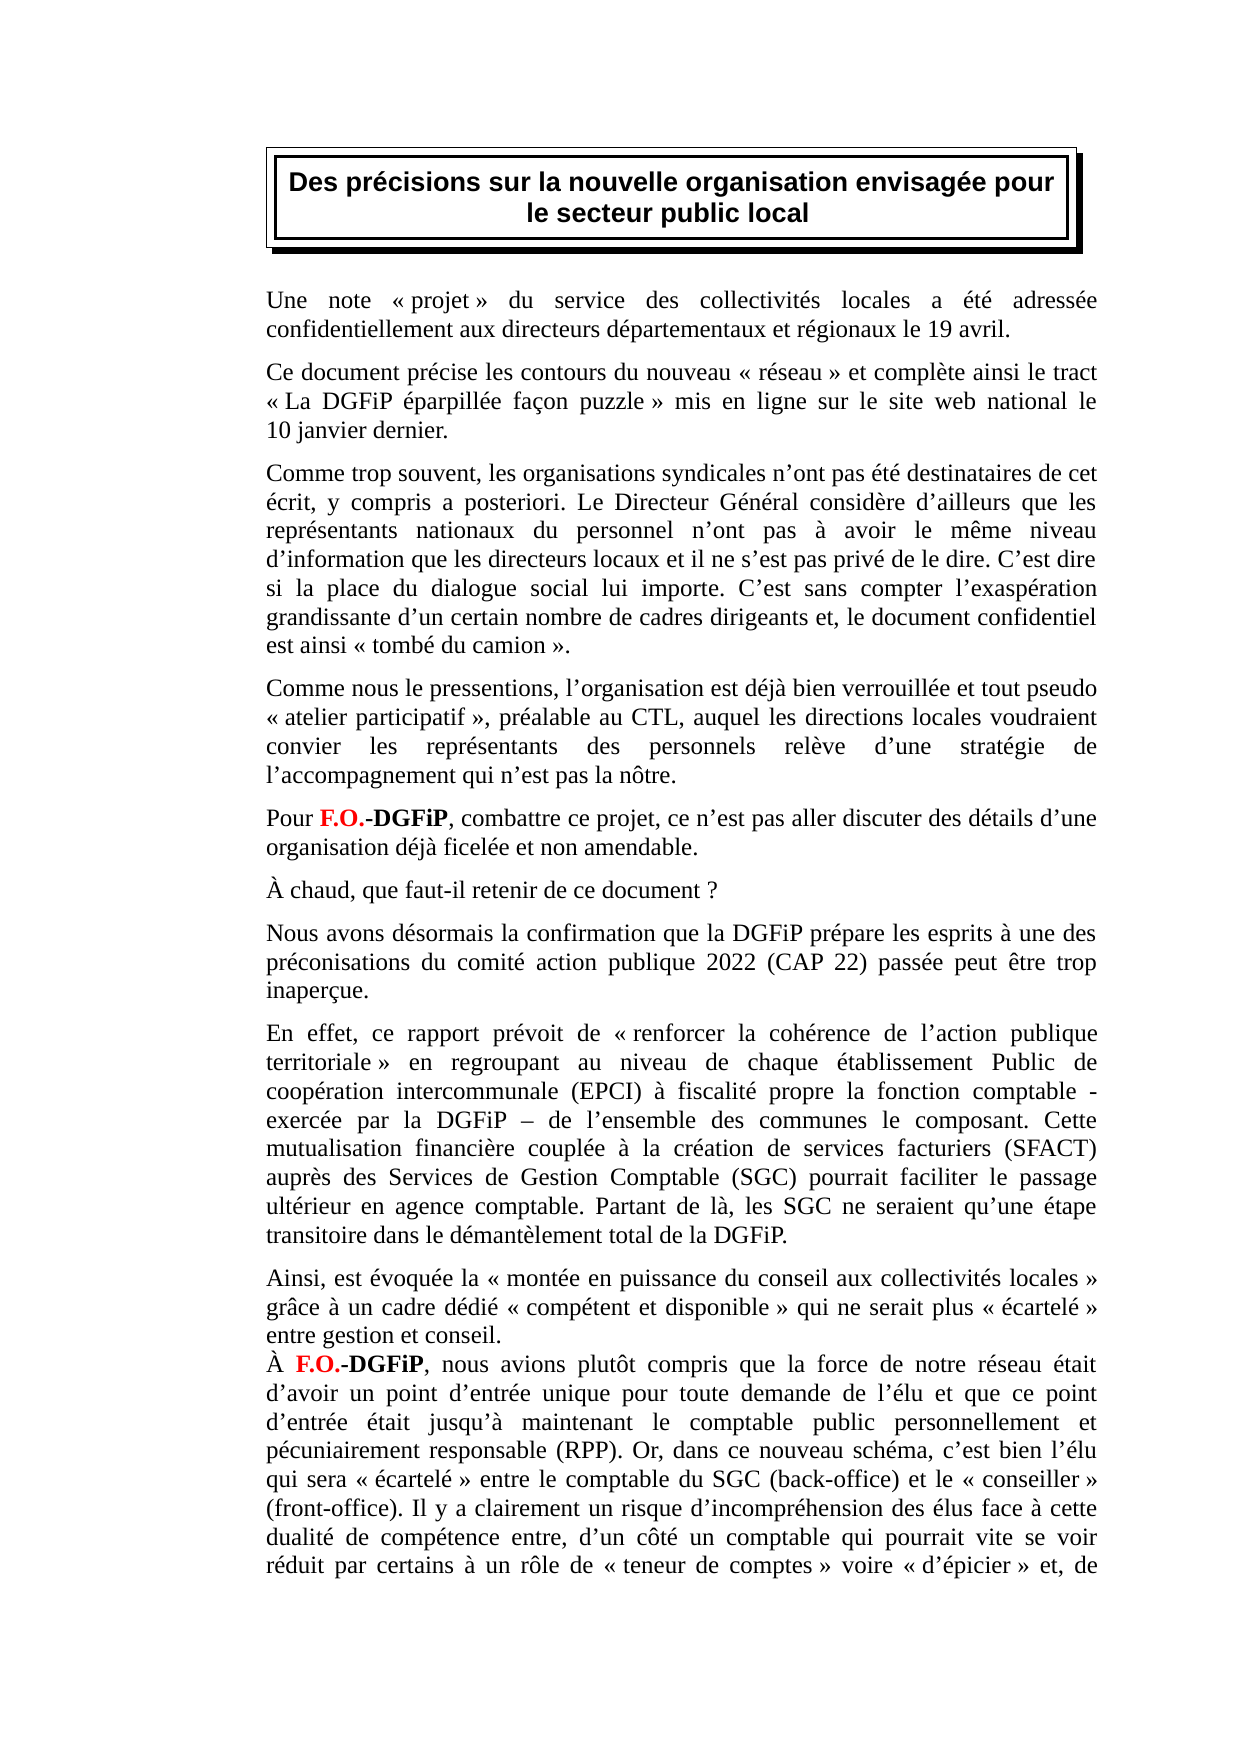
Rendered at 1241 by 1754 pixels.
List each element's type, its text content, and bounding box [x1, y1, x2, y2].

subtitle Des précisions sur la nouvelle organisation envisagée pour le secteur public local [267, 148, 1076, 247]
text Nous avons désormais la confirmation que la DGFiP prépare les esprits à une des préconisations du comité action publique 2022 (CAP 22) passée peut être trop inaperçue. [266, 918, 1098, 1004]
text Pour F.O.-DGFiP, combattre ce projet, ce n’est pas aller discuter des détails d’une organisation déjà ficelée et non amendable. [266, 803, 1098, 860]
text À F.O.-DGFiP, nous avions plutôt compris que la force de notre réseau était d’avoir un point d’entrée unique pour toute demande de l’élu et que ce point d’entrée était jusqu’à maintenant le comptable public personnellement et pécuniairement responsable (RPP). Or, dans ce nouveau schéma, c’est bien l’élu qui sera « écartelé » entre le comptable du SGC (back-office) et le « conseiller » (front-office). Il y a clairement un risque d’incompréhension des élus face à cette dualité de compétence entre, d’un côté un comptable qui pourrait vite se voir réduit par certains à un rôle de « teneur de comptes » voire « d’épicier » et, de [266, 1349, 1098, 1579]
text Ainsi, est évoquée la « montée en puissance du conseil aux collectivités locales » grâce à un cadre dédié « compétent et disponible » qui ne serait plus « écartelé » entre gestion et conseil. [266, 1263, 1098, 1349]
text Comme nous le pressentions, l’organisation est déjà bien verrouillée et tout pseudo « atelier participatif », préalable au CTL, auquel les directions locales voudraient convier les représentants des personnels relève d’une stratégie de l’accompagnement qui n’est pas la nôtre. [266, 673, 1098, 788]
text À chaud, que faut-il retenir de ce document ? [266, 875, 1098, 903]
text Ce document précise les contours du nouveau « réseau » et complète ainsi le tract « La DGFiP éparpillée façon puzzle » mis en ligne sur le site web national le 10 janvier dernier. [266, 357, 1098, 443]
text Comme trop souvent, les organisations syndicales n’ont pas été destinataires de cet écrit, y compris a posteriori. Le Directeur Général considère d’ailleurs que les représentants nationaux du personnel n’ont pas à avoir le même niveau d’information que les directeurs locaux et il ne s’est pas privé de le dire. C’est dire si la place du dialogue social lui importe. C’est sans compter l’exaspération grandissante d’un certain nombre de cadres dirigeants et, le document confidentiel est ainsi « tombé du camion ». [266, 458, 1098, 659]
text En effet, ce rapport prévoit de « renforcer la cohérence de l’action publique territoriale » en regroupant au niveau de chaque établissement Public de coopération intercommunale (EPCI) à fiscalité propre la fonction comptable - exercée par la DGFiP – de l’ensemble des communes le composant. Cette mutualisation financière couplée à la création de services facturiers (SFACT) auprès des Services de Gestion Comptable (SGC) pourrait faciliter le passage ultérieur en agence comptable. Partant de là, les SGC ne seraient qu’une étape transitoire dans le démantèlement total de la DGFiP. [266, 1018, 1098, 1248]
text Une note « projet » du service des collectivités locales a été adressée confidentiellement aux directeurs départementaux et régionaux le 19 avril. [266, 285, 1098, 343]
